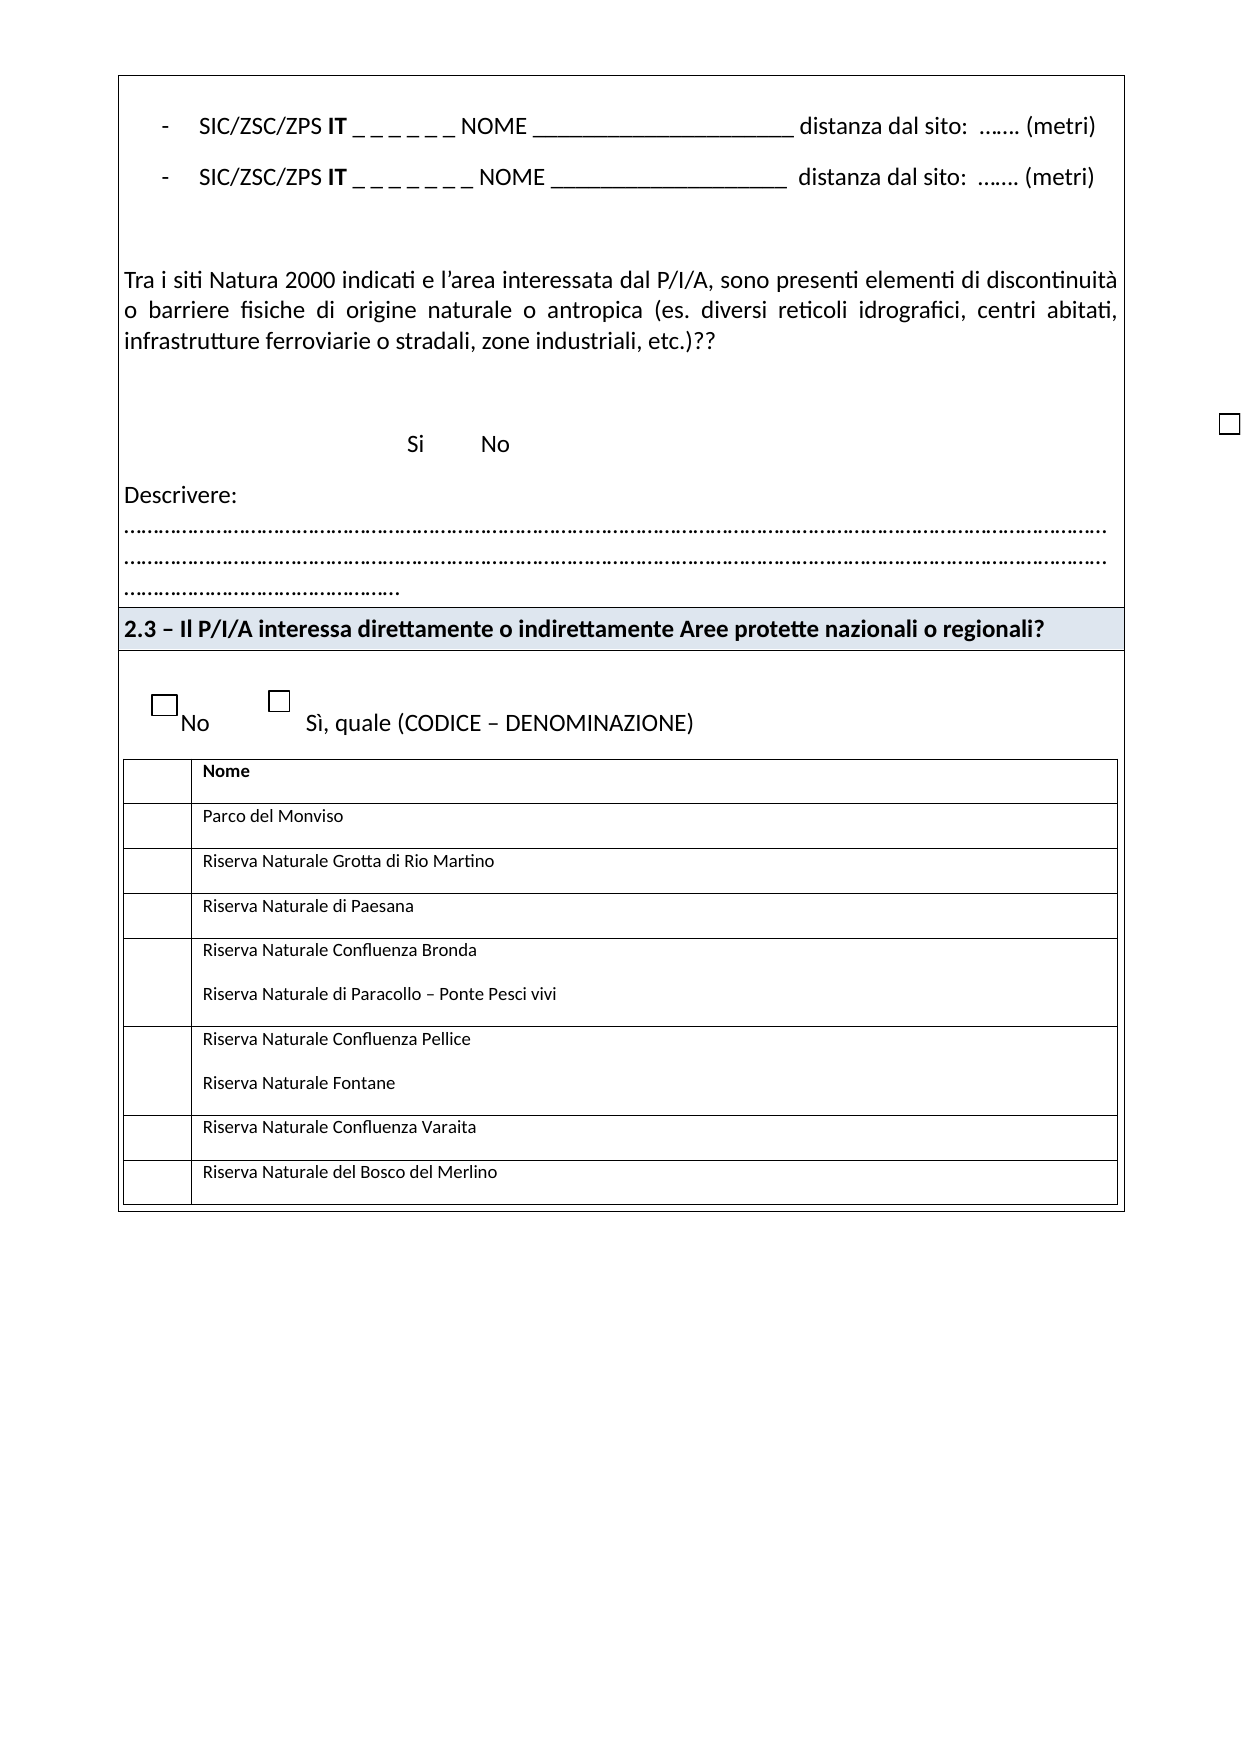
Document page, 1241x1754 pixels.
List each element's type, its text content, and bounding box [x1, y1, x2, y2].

table_cell [124, 894, 191, 938]
table_cell [124, 1161, 191, 1204]
table_cell Riserva Naturale Confluenza Varaita [192, 1116, 1117, 1159]
table_cell [124, 1116, 191, 1159]
table_cell [124, 849, 191, 893]
table_cell No Sì, quale (CODICE – DENOMINAZIONE) [119, 651, 1124, 1211]
table_cell SIC/ZSC/ZPS IT _ _ _ _ _ _ NOME _____________________ distanza dal sito: ……. (metri) SIC/ZSC/ZPS IT _ _ _ _ _ _ _ NOME ___________________ distanza dal sito: ……. (metri) Tra i siti Natura 2000 indicati e l’area interessata dal P/I/A, sono presenti elementi di discontinuità o barriere fisiche di origine naturale o antropica (es. diversi reticoli idrografici, centri abitati, infrastrutture ferroviarie o stradali, zone industriali, etc.)?? Si No Descrivere: ………………………………………………………………………………………………………………………………………………………………………………………………………………………………………………………………………………………………………………………………………………………… [119, 76, 1124, 607]
table_header [124, 760, 191, 803]
table_cell Riserva Naturale Confluenza Pellice Riserva Naturale Fontane [192, 1027, 1117, 1115]
table_header Nome [192, 760, 1117, 803]
table_cell [124, 939, 191, 1026]
table_cell Riserva Naturale del Bosco del Merlino [192, 1161, 1117, 1204]
table_cell [124, 804, 191, 848]
table_cell 2.3 – Il P/I/A interessa direttamente o indirettamente Aree protette nazionali o regionali? [119, 608, 1124, 649]
table_cell [124, 1027, 191, 1115]
table_cell Riserva Naturale Grotta di Rio Martino [192, 849, 1117, 893]
table_cell Riserva Naturale Confluenza Bronda Riserva Naturale di Paracollo – Ponte Pesci vivi [192, 939, 1117, 1026]
table_cell Parco del Monviso [192, 804, 1117, 848]
table_cell Riserva Naturale di Paesana [192, 894, 1117, 938]
